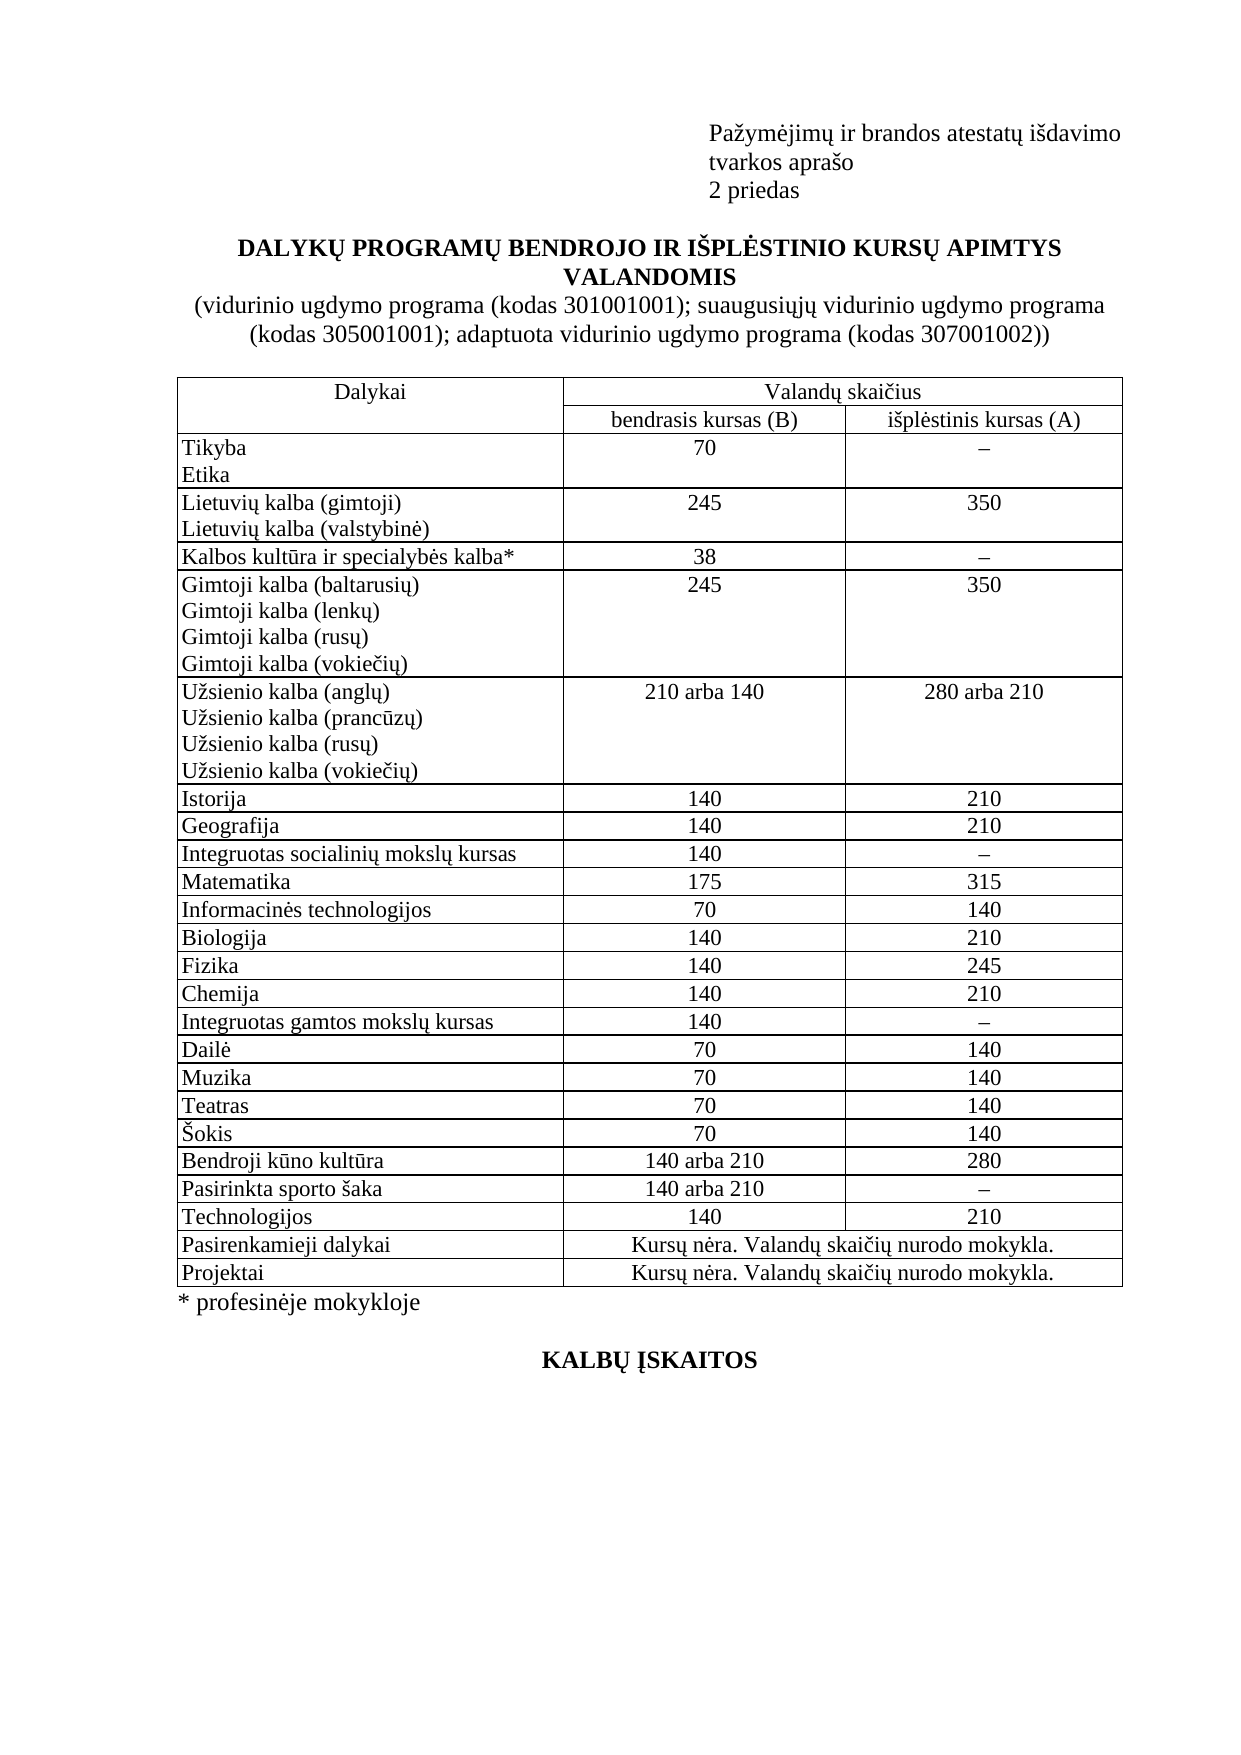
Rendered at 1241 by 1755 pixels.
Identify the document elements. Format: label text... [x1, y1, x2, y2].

table_cell 210 [1118, 785, 1122, 811]
table_cell 70 [841, 1036, 845, 1062]
table_cell 38 [841, 543, 845, 569]
table_cell – [1118, 1176, 1122, 1202]
table_cell – [846, 1176, 850, 1202]
table_cell 70 [841, 1092, 845, 1118]
table_cell 210 [846, 785, 850, 811]
table_cell 140 [841, 813, 845, 839]
text tvarkos aprašo [177, 147, 1122, 176]
table_cell 140 [846, 1092, 850, 1118]
table_cell 140 [1118, 896, 1122, 923]
table_cell 280 [846, 1148, 850, 1174]
table_cell 210 arba 140 [564, 678, 845, 783]
table_cell 140 [1118, 1064, 1122, 1090]
table_cell 210 [846, 1203, 850, 1230]
table_cell 140 [841, 785, 845, 811]
table_cell 140 [846, 1064, 850, 1090]
text 2 priedas [177, 176, 1122, 204]
table_cell 245 [1118, 952, 1122, 978]
table_cell 70 [841, 1120, 845, 1146]
table_cell – [846, 1008, 850, 1034]
table_cell 140 [841, 1203, 845, 1230]
table_cell 70 [564, 434, 845, 487]
table_cell 140 [1118, 1120, 1122, 1146]
text KALBŲ ĮSKAITOS [177, 1345, 1122, 1373]
text * profesinėje mokykloje [177, 1287, 1122, 1316]
text DALYKŲ PROGRAMŲ BENDROJO IR IŠPLĖSTINIO KURSŲ APIMTYS VALANDOMIS [177, 233, 1122, 291]
table_cell 140 [841, 841, 845, 867]
table_cell – [1118, 543, 1122, 569]
text Pažymėjimų ir brandos atestatų išdavimo [177, 118, 1122, 147]
table_cell 315 [846, 868, 850, 895]
table_cell – [846, 434, 1122, 487]
table_cell 140 [841, 952, 845, 978]
table_cell 70 [841, 1064, 845, 1090]
table_cell 315 [1118, 868, 1122, 895]
table_cell 210 [846, 924, 850, 951]
table_cell 70 [841, 896, 845, 923]
table_cell 210 [1118, 980, 1122, 1006]
table_cell – [1118, 1008, 1122, 1034]
table_cell 140 [841, 980, 845, 1006]
table_cell – [846, 543, 850, 569]
table_cell 210 [1118, 813, 1122, 839]
table_cell 140 [846, 1036, 850, 1062]
table_cell 210 [1118, 1203, 1122, 1230]
table_cell 280 arba 210 [846, 678, 1122, 783]
table_cell 140 [1118, 1092, 1122, 1118]
table_cell 350 [846, 489, 1122, 541]
table_cell 245 [846, 952, 850, 978]
table_cell – [1118, 841, 1122, 867]
table_cell 280 [1118, 1148, 1122, 1174]
text (vidurinio ugdymo programa (kodas 301001001); suaugusiųjų vidurinio ugdymo programa (kodas 305001001); adaptuota vidurinio ugdymo programa (kodas 307001002)) [177, 291, 1122, 348]
table_cell 350 [846, 571, 1122, 676]
table_cell 140 [841, 924, 845, 951]
table_header Dalykai [178, 378, 563, 433]
table_cell Šokis [559, 1120, 563, 1146]
table_cell 175 [841, 868, 845, 895]
table_cell Dailė [559, 1036, 563, 1062]
table_cell 140 [846, 1120, 850, 1146]
table_cell 210 [846, 980, 850, 1006]
table_cell 245 [564, 489, 845, 541]
table_cell 210 [1118, 924, 1122, 951]
table_cell 210 [846, 813, 850, 839]
table_cell – [846, 841, 850, 867]
table_cell 140 [1118, 1036, 1122, 1062]
table_cell 140 [846, 896, 850, 923]
table_cell 140 [841, 1008, 845, 1034]
table_cell 245 [564, 571, 845, 676]
